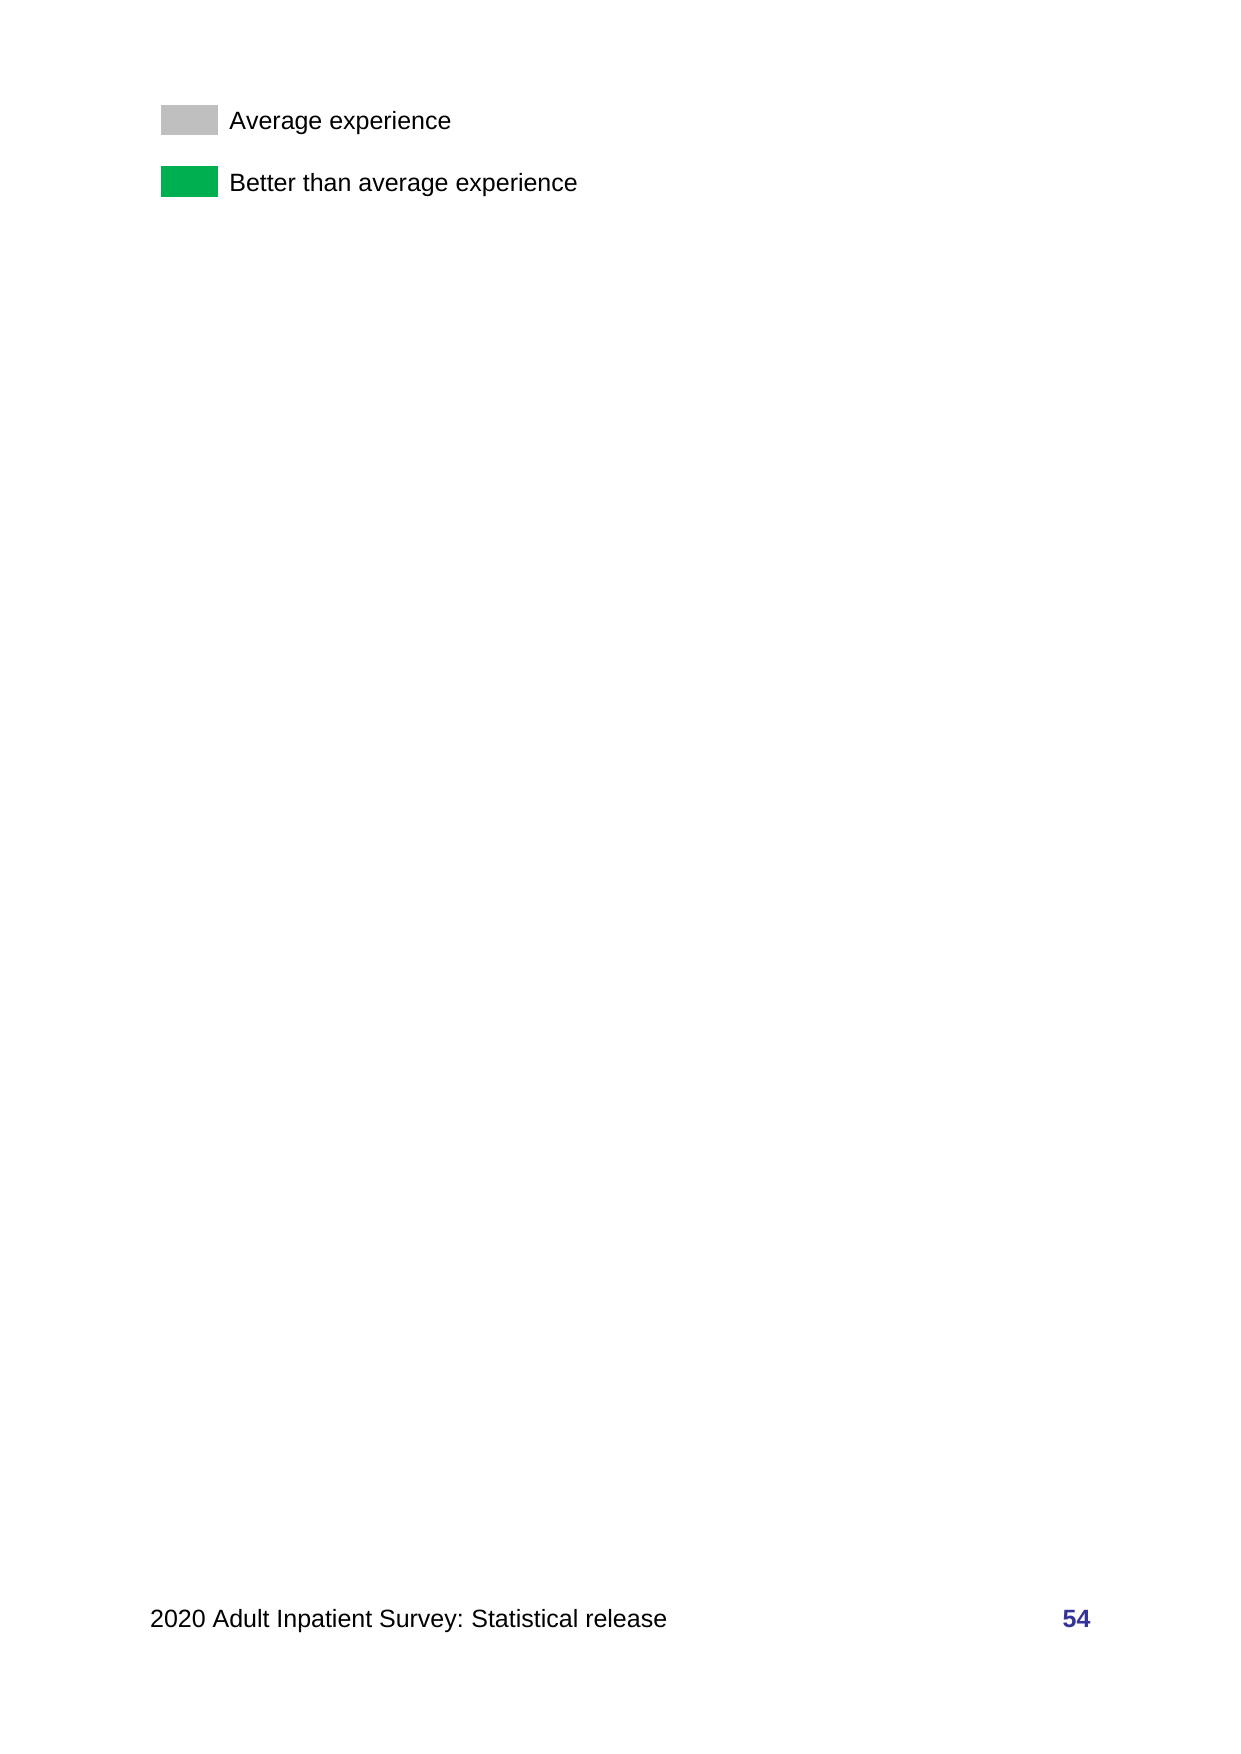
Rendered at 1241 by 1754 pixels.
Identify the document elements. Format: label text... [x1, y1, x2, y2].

table_cell [218, 135, 596, 166]
table_cell [161, 135, 218, 166]
table_cell [161, 74, 218, 104]
table_cell Better than average experience [218, 166, 596, 197]
table_cell [218, 74, 596, 104]
table_cell Average experience [218, 105, 596, 135]
table_cell [161, 166, 218, 197]
table_cell [161, 105, 218, 135]
